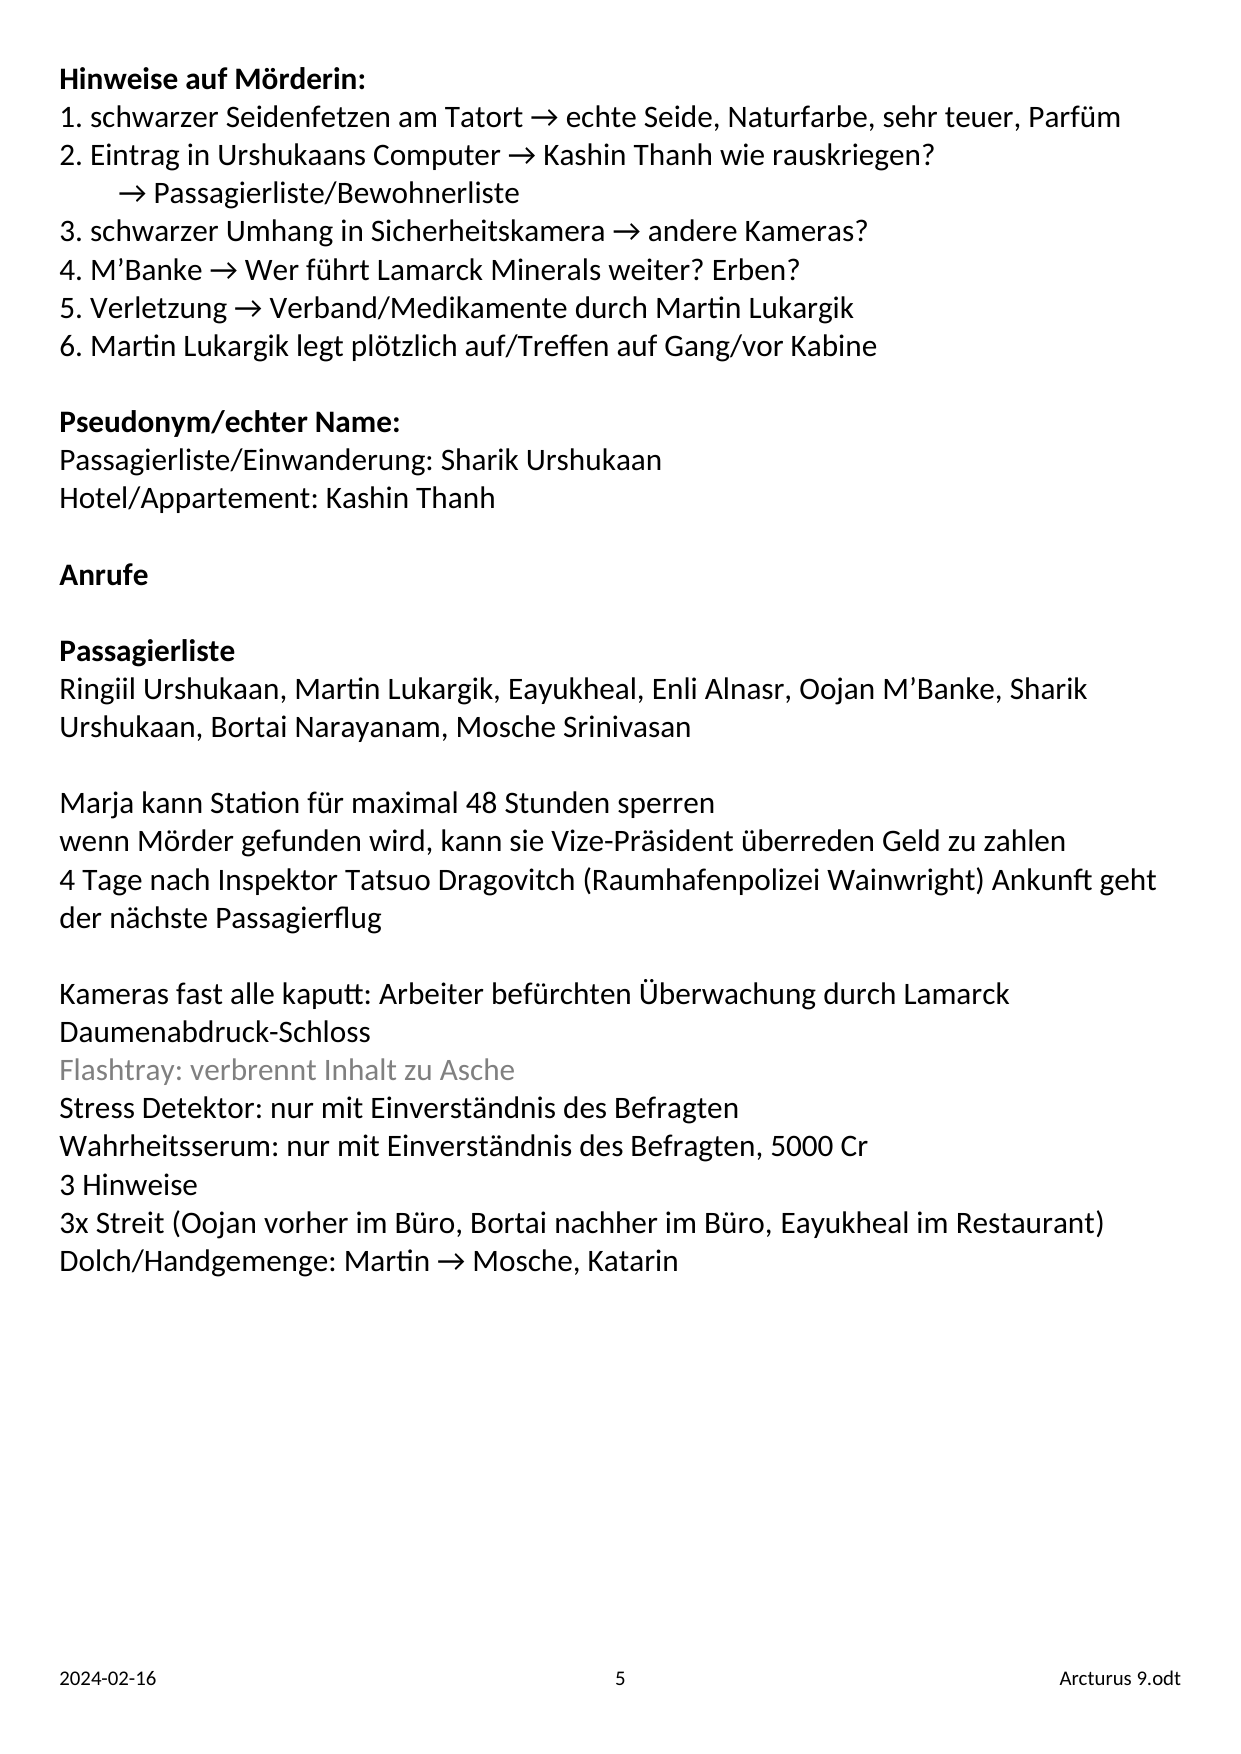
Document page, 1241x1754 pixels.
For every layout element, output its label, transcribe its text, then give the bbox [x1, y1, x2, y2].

text Kameras fast alle kaputt: Arbeiter befürchten Überwachung durch Lamarck [59, 974, 1181, 1012]
text Ringiil Urshukaan, Martin Lukargik, Eayukheal, Enli Alnasr, Oojan M’Banke, Sharik Urshukaan, Bortai Narayanam, Mosche Srinivasan [59, 669, 1181, 745]
text Hotel/Appartement: Kashin Thanh [59, 478, 1181, 517]
text → Passagierliste/Bewohnerliste [59, 173, 1181, 212]
text Passagierliste/Einwanderung: Sharik Urshukaan [59, 440, 1181, 478]
text 4. M’Banke → Wer führt Lamarck Minerals weiter? Erben? [59, 250, 1181, 288]
text Daumenabdruck-Schloss [59, 1012, 1181, 1050]
text 2. Eintrag in Urshukaans Computer → Kashin Thanh wie rauskriegen? [59, 135, 1181, 173]
text Marja kann Station für maximal 48 Stunden sperren [59, 783, 1181, 822]
text 3x Streit (Oojan vorher im Büro, Bortai nachher im Büro, Eayukheal im Restaurant) [59, 1203, 1181, 1241]
text 3 Hinweise [59, 1165, 1181, 1203]
text wenn Mörder gefunden wird, kann sie Vize-Präsident überreden Geld zu zahlen [59, 822, 1181, 860]
text Wahrheitsserum: nur mit Einverständnis des Befragten, 5000 Cr [59, 1127, 1181, 1165]
text Flashtray: verbrennt Inhalt zu Asche [59, 1050, 1181, 1088]
text Passagierliste [59, 631, 1181, 669]
text 3. schwarzer Umhang in Sicherheitskamera → andere Kameras? [59, 212, 1181, 250]
text Pseudonym/echter Name: [59, 402, 1181, 440]
text 1. schwarzer Seidenfetzen am Tatort → echte Seide, Naturfarbe, sehr teuer, Parfüm [59, 97, 1181, 135]
text Hinweise auf Mörderin: [59, 59, 1181, 97]
text 6. Martin Lukargik legt plötzlich auf/Treffen auf Gang/vor Kabine [59, 326, 1181, 364]
text 5. Verletzung → Verband/Medikamente durch Martin Lukargik [59, 288, 1181, 326]
text Anrufe [59, 555, 1181, 593]
text Dolch/Handgemenge: Martin → Mosche, Katarin [59, 1241, 1181, 1279]
text Stress Detektor: nur mit Einverständnis des Befragten [59, 1088, 1181, 1127]
text 4 Tage nach Inspektor Tatsuo Dragovitch (Raumhafenpolizei Wainwright) Ankunft geht der nächste Passagierflug [59, 860, 1181, 936]
